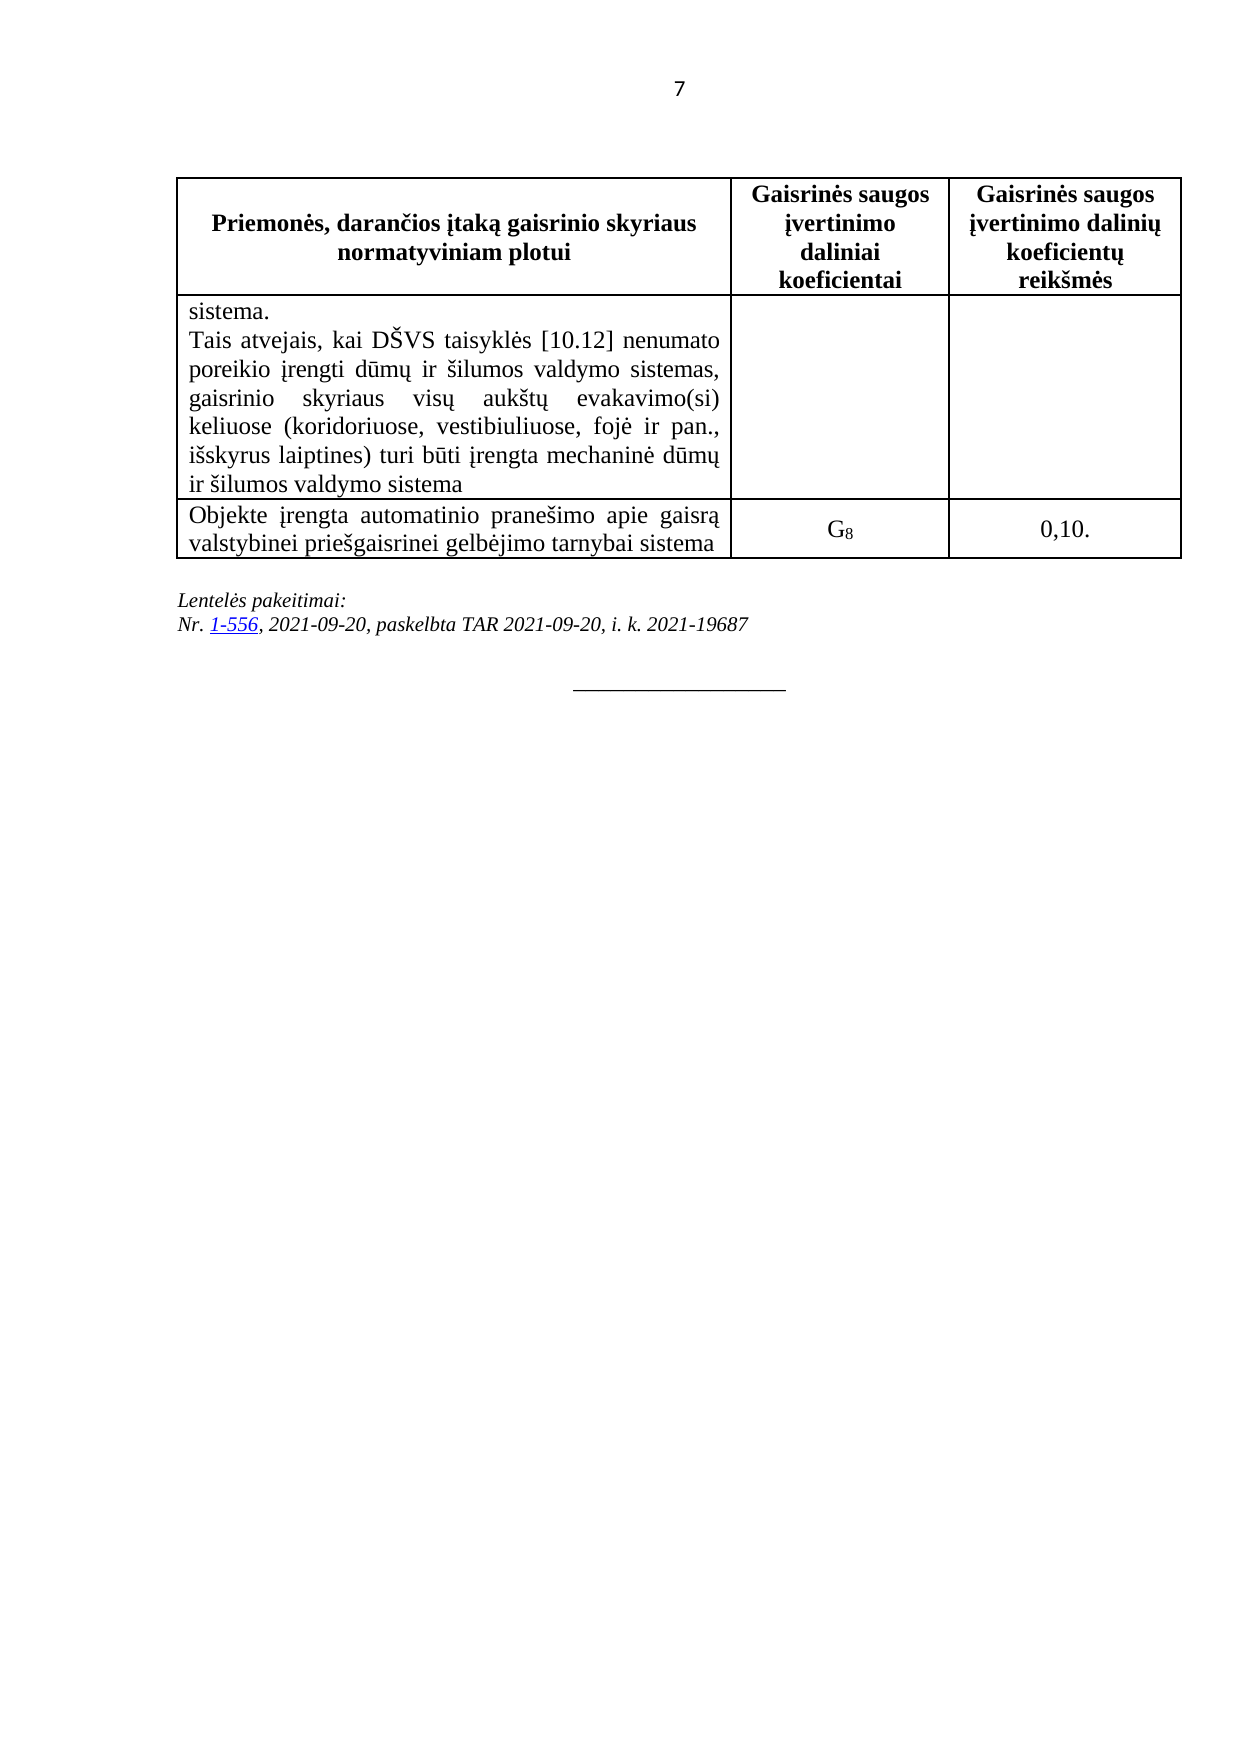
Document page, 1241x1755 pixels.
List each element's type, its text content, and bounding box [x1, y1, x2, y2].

table_cell G8 [732, 500, 948, 557]
table_cell [732, 296, 948, 498]
table_header Priemonės, darančios įtaką gaisrinio skyriaus normatyviniam plotui [178, 179, 730, 294]
text Lentelės pakeitimai: [177, 588, 1181, 612]
text Nr. 1-556, 2021-09-20, paskelbta TAR 2021-09-20, i. k. 2021-19687 [177, 612, 1181, 636]
table_cell 0,10. [950, 500, 1180, 557]
table_cell sistema. Tais atvejais, kai DŠVS taisyklės [10.12] nenumato poreikio įrengti dūmų ir šilumos valdymo sistemas, gaisrinio skyriaus visų aukštų evakavimo(si) keliuose (koridoriuose, vestibiuliuose, fojė ir pan., išskyrus laiptines) turi būti įrengta mechaninė dūmų ir šilumos valdymo sistema [178, 296, 730, 498]
table_cell [950, 296, 1180, 498]
text _________________ [177, 665, 1181, 694]
table_header Gaisrinės saugos įvertinimo daliniai koeficientai [732, 179, 948, 294]
table_header Gaisrinės saugos įvertinimo dalinių koeficientų reikšmės [950, 179, 1180, 294]
table_cell Objekte įrengta automatinio pranešimo apie gaisrą valstybinei priešgaisrinei gelbėjimo tarnybai sistema [178, 500, 730, 557]
